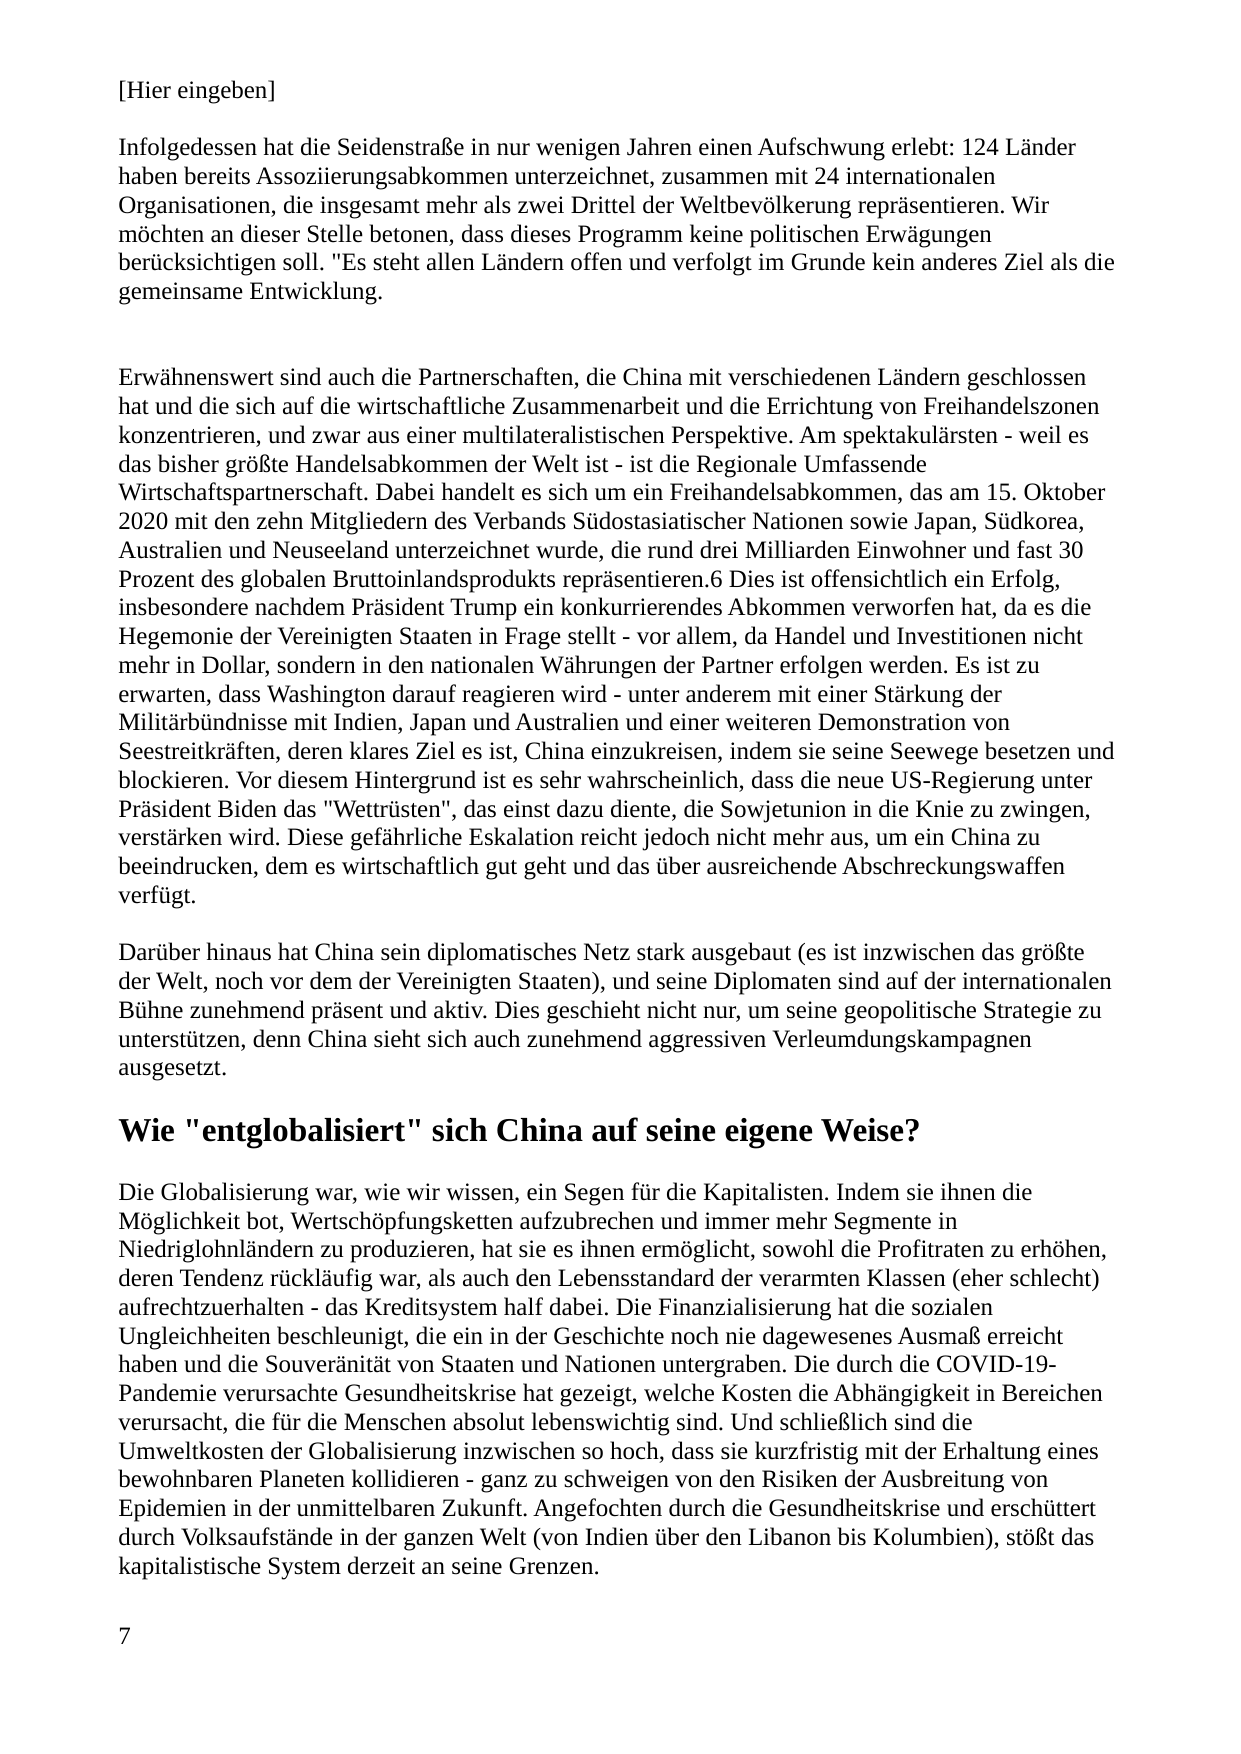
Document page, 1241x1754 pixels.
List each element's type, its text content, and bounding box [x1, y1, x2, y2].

text Darüber hinaus hat China sein diplomatisches Netz stark ausgebaut (es ist inzwischen das größte der Welt, noch vor dem der Vereinigten Staaten), und seine Diplomaten sind auf der internationalen Bühne zunehmend präsent und aktiv. Dies geschieht nicht nur, um seine geopolitische Strategie zu unterstützen, denn China sieht sich auch zunehmend aggressiven Verleumdungskampagnen ausgesetzt. [118, 937, 1122, 1081]
text Infolgedessen hat die Seidenstraße in nur wenigen Jahren einen Aufschwung erlebt: 124 Länder haben bereits Assoziierungsabkommen unterzeichnet, zusammen mit 24 internationalen Organisationen, die insgesamt mehr als zwei Drittel der Weltbevölkerung repräsentieren. Wir möchten an dieser Stelle betonen, dass dieses Programm keine politischen Erwägungen berücksichtigen soll. "Es steht allen Ländern offen und verfolgt im Grunde kein anderes Ziel als die gemeinsame Entwicklung. [118, 132, 1122, 305]
text Wie "entglobalisiert" sich China auf seine eigene Weise? [118, 1110, 1122, 1148]
text Erwähnenswert sind auch die Partnerschaften, die China mit verschiedenen Ländern geschlossen hat und die sich auf die wirtschaftliche Zusammenarbeit und die Errichtung von Freihandelszonen konzentrieren, und zwar aus einer multilateralistischen Perspektive. Am spektakulärsten - weil es das bisher größte Handelsabkommen der Welt ist - ist die Regionale Umfassende Wirtschaftspartnerschaft. Dabei handelt es sich um ein Freihandelsabkommen, das am 15. Oktober 2020 mit den zehn Mitgliedern des Verbands Südostasiatischer Nationen sowie Japan, Südkorea, Australien und Neuseeland unterzeichnet wurde, die rund drei Milliarden Einwohner und fast 30 Prozent des globalen Bruttoinlandsprodukts repräsentieren.6 Dies ist offensichtlich ein Erfolg, insbesondere nachdem Präsident Trump ein konkurrierendes Abkommen verworfen hat, da es die Hegemonie der Vereinigten Staaten in Frage stellt - vor allem, da Handel und Investitionen nicht mehr in Dollar, sondern in den nationalen Währungen der Partner erfolgen werden. Es ist zu erwarten, dass Washington darauf reagieren wird - unter anderem mit einer Stärkung der Militärbündnisse mit Indien, Japan und Australien und einer weiteren Demonstration von Seestreitkräften, deren klares Ziel es ist, China einzukreisen, indem sie seine Seewege besetzen und blockieren. Vor diesem Hintergrund ist es sehr wahrscheinlich, dass die neue US-Regierung unter Präsident Biden das "Wettrüsten", das einst dazu diente, die Sowjetunion in die Knie zu zwingen, verstärken wird. Diese gefährliche Eskalation reicht jedoch nicht mehr aus, um ein China zu beeindrucken, dem es wirtschaftlich gut geht und das über ausreichende Abschreckungswaffen verfügt. [118, 362, 1122, 909]
text Die Globalisierung war, wie wir wissen, ein Segen für die Kapitalisten. Indem sie ihnen die Möglichkeit bot, Wertschöpfungsketten aufzubrechen und immer mehr Segmente in Niedriglohnländern zu produzieren, hat sie es ihnen ermöglicht, sowohl die Profitraten zu erhöhen, deren Tendenz rückläufig war, als auch den Lebensstandard der verarmten Klassen (eher schlecht) aufrechtzuerhalten - das Kreditsystem half dabei. Die Finanzialisierung hat die sozialen Ungleichheiten beschleunigt, die ein in der Geschichte noch nie dagewesenes Ausmaß erreicht haben und die Souveränität von Staaten und Nationen untergraben. Die durch die COVID-19-Pandemie verursachte Gesundheitskrise hat gezeigt, welche Kosten die Abhängigkeit in Bereichen verursacht, die für die Menschen absolut lebenswichtig sind. Und schließlich sind die Umweltkosten der Globalisierung inzwischen so hoch, dass sie kurzfristig mit der Erhaltung eines bewohnbaren Planeten kollidieren - ganz zu schweigen von den Risiken der Ausbreitung von Epidemien in der unmittelbaren Zukunft. Angefochten durch die Gesundheitskrise und erschüttert durch Volksaufstände in der ganzen Welt (von Indien über den Libanon bis Kolumbien), stößt das kapitalistische System derzeit an seine Grenzen. [118, 1177, 1122, 1579]
